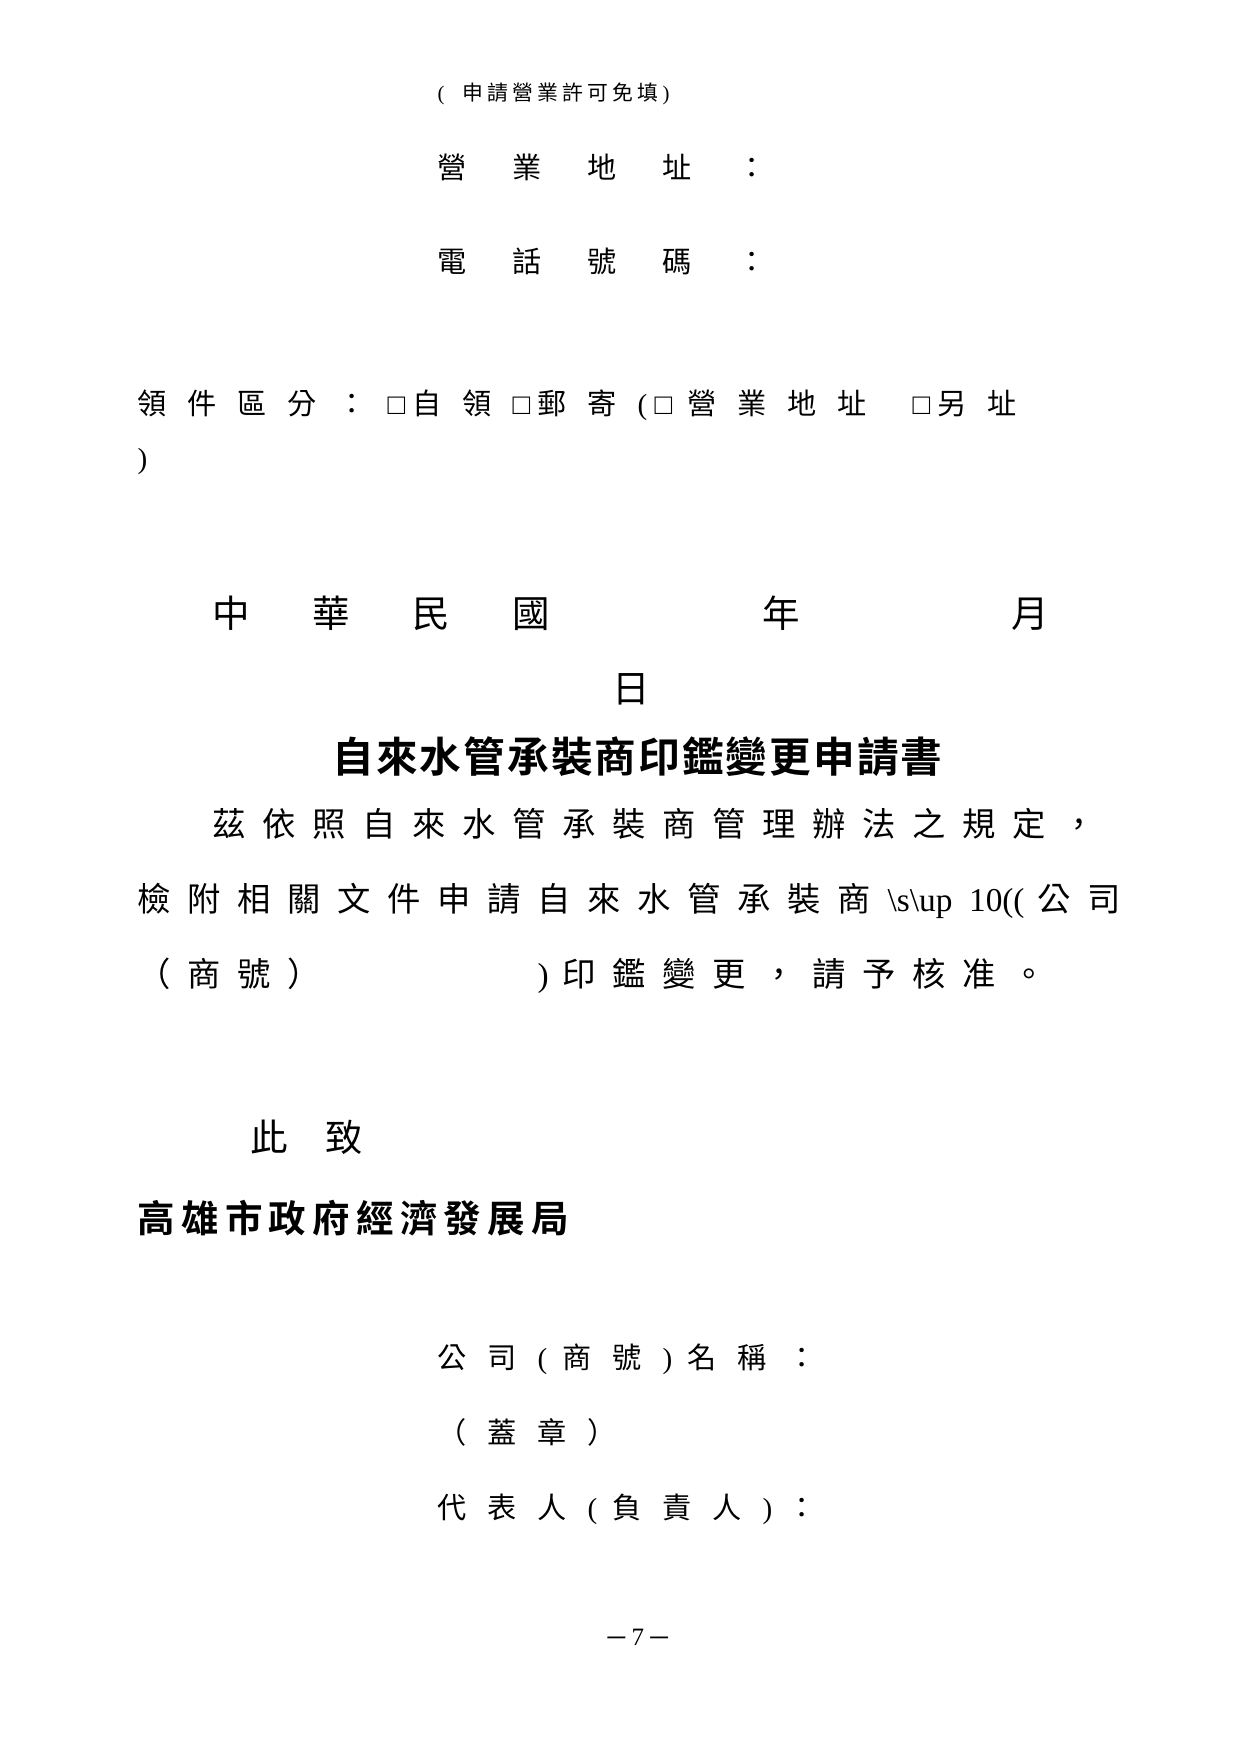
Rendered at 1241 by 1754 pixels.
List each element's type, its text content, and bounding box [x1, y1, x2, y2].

text 營 業 地 址 ： [437, 128, 1137, 203]
text 中 華 民 國 年 月 日 [137, 574, 1137, 724]
text 電 話 號 碼 ： [437, 222, 1137, 297]
text 領件區分：□自領□郵寄( □營業地址 □另址 ) [137, 364, 1137, 477]
text 高雄市政府經濟發展局 [137, 1189, 1137, 1243]
text 代表人(負責人)： [437, 1468, 1137, 1543]
text 茲依照自來水管承裝商管理辦法之規定，檢附相關文件申請自來水管承裝商\s\up 10((公司（商號） )印鑑變更，請予核准。 [137, 784, 1137, 1009]
text (申請營業許可免填) [437, 72, 1137, 110]
text 自來水管承裝商印鑑變更申請書 [137, 724, 1137, 784]
text 公司(商號)名稱： （蓋章） [437, 1318, 1137, 1468]
text 此 致 [137, 1107, 1137, 1162]
